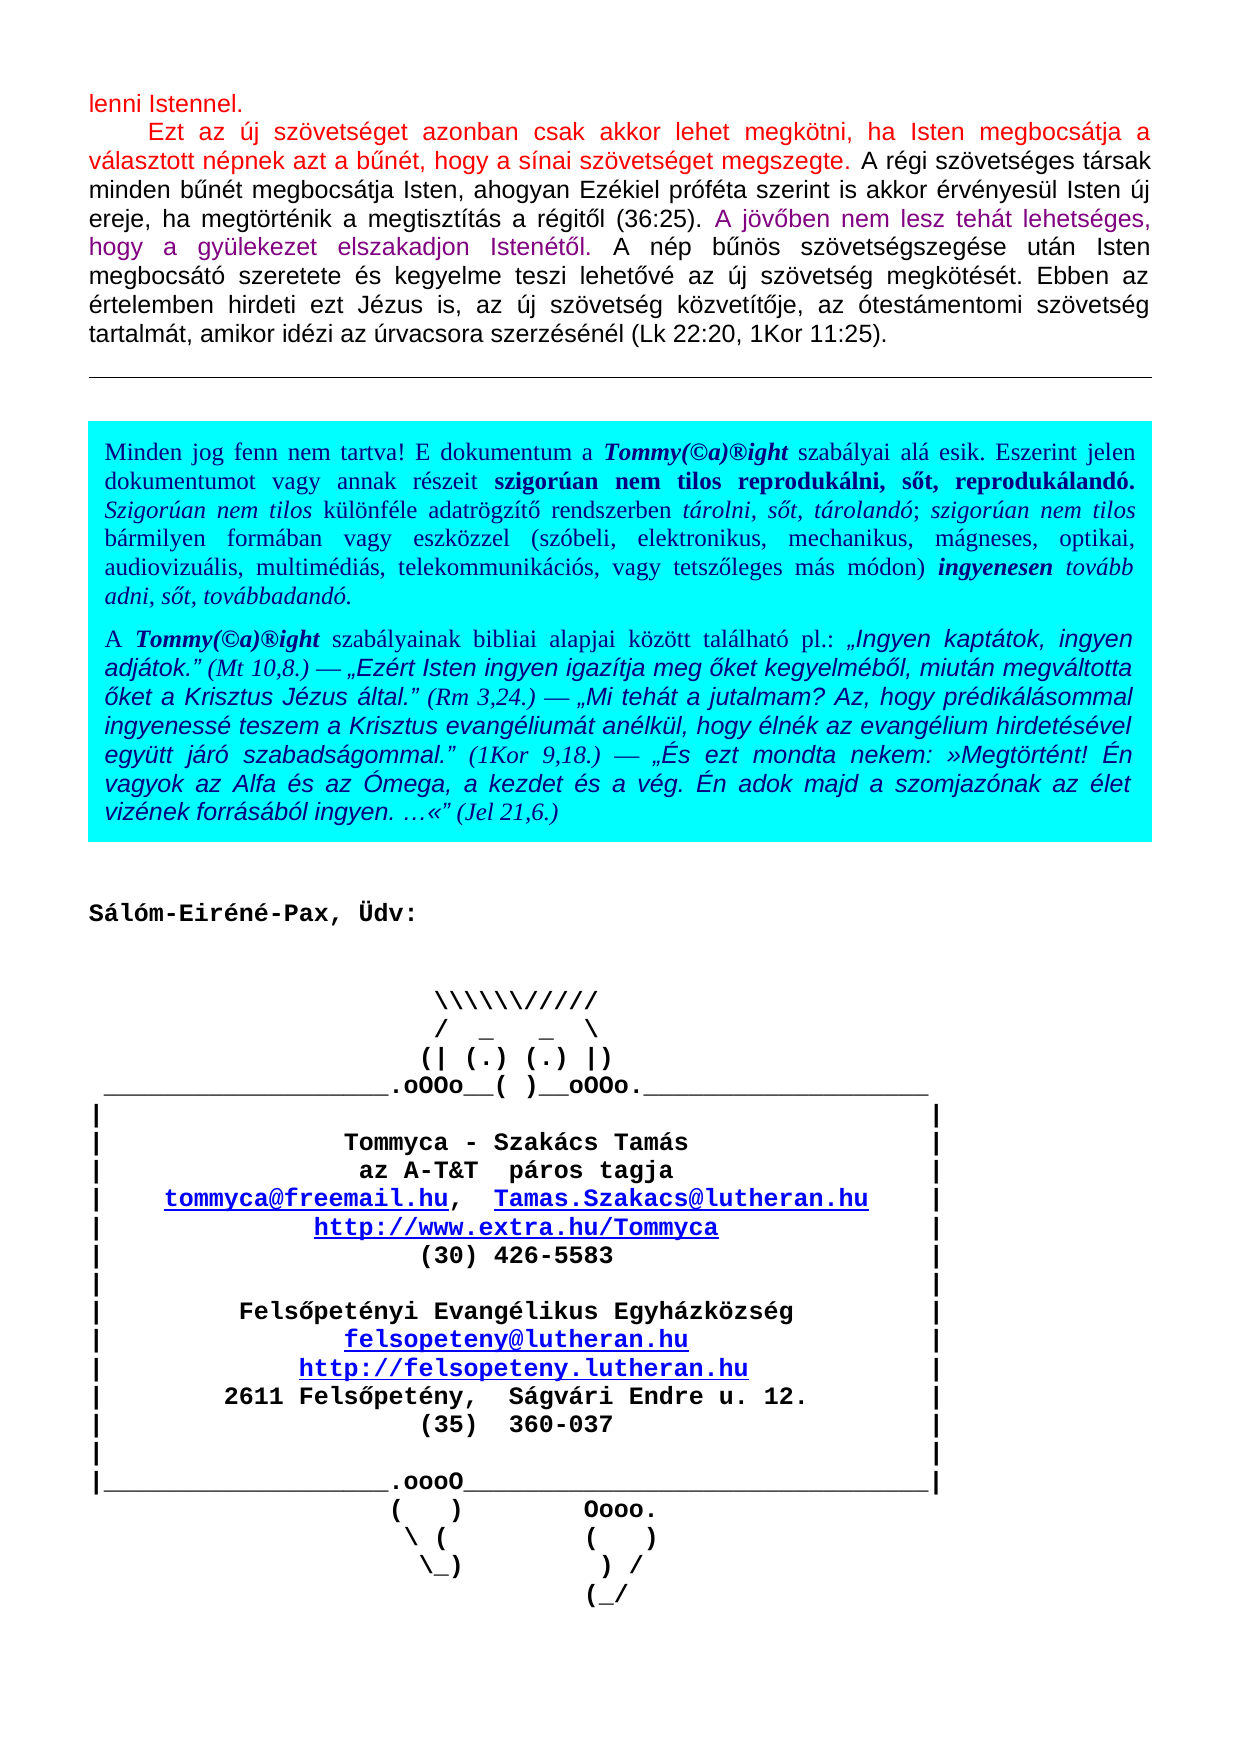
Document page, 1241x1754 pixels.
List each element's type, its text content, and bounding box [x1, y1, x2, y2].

text A Tommy(©a)®ight szabályainak bibliai alapjai között található pl.: „Ingyen kaptátok, ingyen adjátok.” (Mt 10,8.) ― „Ezért Isten ingyen igazítja meg őket kegyelméből, miután megváltotta őket a Krisztus Jézus által.” (Rm 3,24.) ― „Mi tehát a jutalmam? Az, hogy prédikálásommal ingyenessé teszem a Krisztus evangéliumát anélkül, hogy élnék az evangélium hirdetésével együtt járó szabadságommal.” (1Kor 9,18.) ― „És ezt mondta nekem: »Megtörtént! Én vagyok az Alfa és az Ómega, a kezdet és a vég. Én adok majd a szomjazónak az élet vizének forrásából ingyen. …«” (Jel 21,6.) [90, 609, 1151, 841]
text Ezt az új szövetséget azonban csak akkor lehet megkötni, ha Isten megbocsátja a választott népnek azt a bűnét, hogy a sínai szövetséget megszegte. A régi szövetséges társak minden bűnét megbocsátja Isten, ahogyan Ezékiel próféta szerint is akkor érvényesül Isten új ereje, ha megtörténik a megtisztítás a régitől (36:25). A jövőben nem lesz tehát lehetséges, hogy a gyülekezet elszakadjon Istenétől. A nép bűnös szövetségszegése után Isten megbocsátó szeretete és kegyelme teszi lehetővé az új szövetség megkötését. Ebben az értelemben hirdeti ezt Jézus is, az új szövetség közvetítője, az ótestámentomi szövetség tartalmát, amikor idézi az úrvacsora szerzésénél (Lk 22:20, 1Kor 11:25). [88, 117, 1152, 347]
text Sálóm-Eiréné-Pax, Üdv: [88, 901, 1152, 929]
text Minden jog fenn nem tartva! E dokumentum a Tommy(©a)®ight szabályai alá esik. Eszerint jelen dokumentumot vagy annak részeit szigorúan nem tilos reprodukálni, sőt, reprodukálandó. Szigorúan nem tilos különféle adatrögzítő rendszerben tárolni, sőt, tárolandó; szigorúan nem tilos bármilyen formában vagy eszközzel (szóbeli, elektronikus, mechanikus, mágneses, optikai, audiovizuális, multimédiás, telekommunikációs, vagy tetszőleges más módon) ingyenesen tovább adni, sőt, továbbadandó. [90, 423, 1151, 609]
text lenni Istennel. [88, 88, 1152, 117]
text \\\\\\///// / _ _ \ (| (.) (.) |) ___________________.oOOo__( )__oOOo.___________________ | | | Tommyca - Szakács Tamás | | az A-T&T páros tagja | | tommyca@freemail.hu, Tamas.Szakacs@lutheran.hu | | http://www.extra.hu/Tommyca | | (30) 426-5583 | | | | Felsőpetényi Evangélikus Egyházközség | | felsopeteny@lutheran.hu | | http://felsopeteny.lutheran.hu | | 2611 Felsőpetény, Ságvári Endre u. 12. | | (35) 360-037 | | | |___________________.oooO_______________________________| ( ) Oooo. \ ( ( ) \_) ) / (_/ [88, 988, 1152, 1609]
